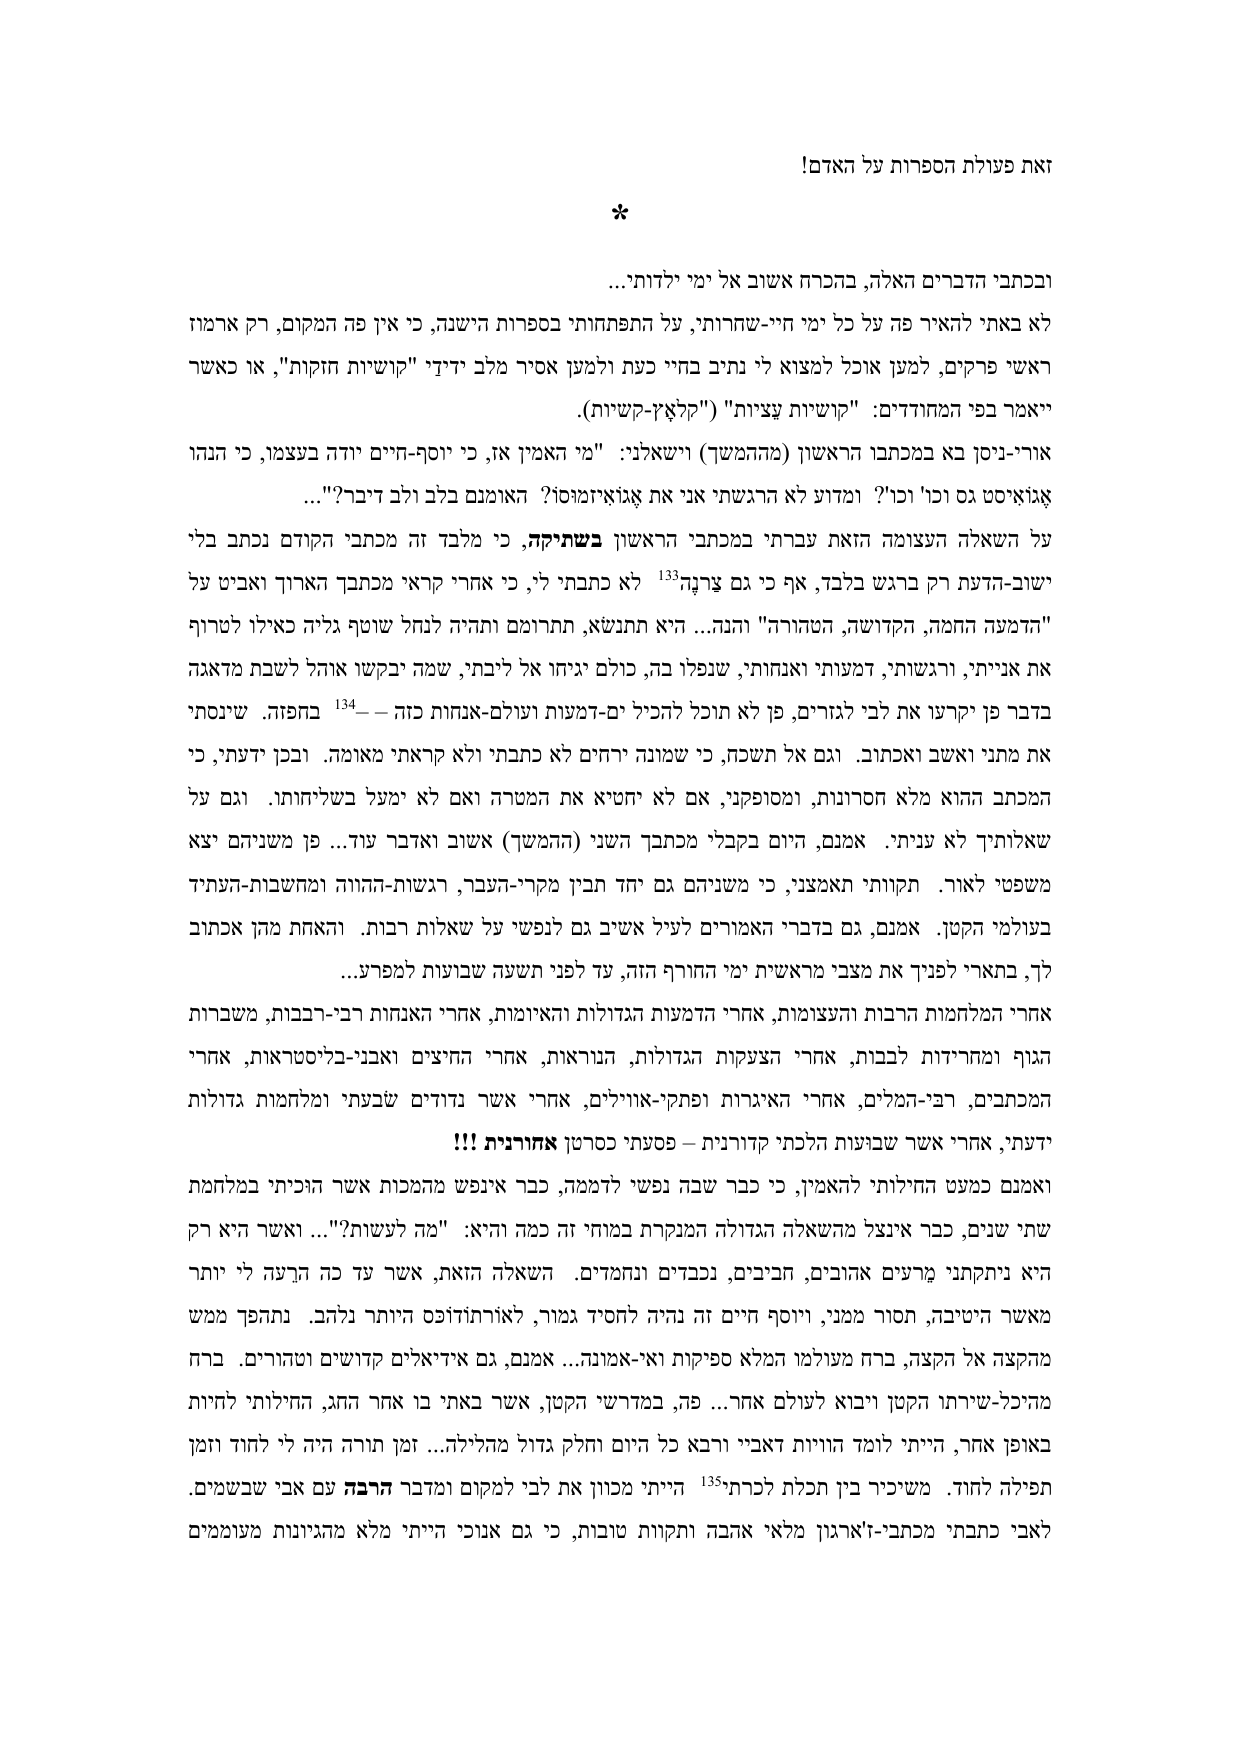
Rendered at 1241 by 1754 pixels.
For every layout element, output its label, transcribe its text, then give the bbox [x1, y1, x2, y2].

text זאת פעולת הספרות על האדם! [187, 150, 1053, 179]
text לא באתי להאיר פה על כל ימי חיי-שחרותי, על התפּתחותי בספרות הישנה, כי אין פה המקום, רק ארמוז ראשי פרקים, למען אוכל למצוא לי נתיב בחיי כעת ולמען אסיר מלב ידידַי "קושיות חזקות", או כאשר ייאמר בפי המחודדים: "קושיות עֵציות" ("קלאָץ-קשיות). [187, 308, 1053, 423]
text * [187, 193, 1053, 241]
text אחרי המלחמות הרבות והעצומות, אחרי הדמעות הגדולות והאיומות, אחרי האנחות רבי-רבבות, משברות הגוף ומחרידות לבבות, אחרי הצעקות הגדולות, הנוראות, אחרי החיצים ואבני-בליסטראות, אחרי המכתבים, רבּי-המלים, אחרי האיגרות ופתקי-אווילים, אחרי אשר נדודים שׂבעתי ומלחמות גדולות ידעתי, אחרי אשר שבוּעות הלכתי קדורנית – פסעתי כסרטן אחורנית !!! [187, 998, 1053, 1156]
text על השאלה העצומה הזאת עברתי במכתבי הראשון בשתיקה, כי מלבד זה מכתבי הקודם נכתב בלי ישוב-הדעת רק ברגש בלבד, אף כי גם צַרנֶה לא כתבתי לי, כי אחרי קראי מכתבך הארוך ואביט על "הדמעה החמה, הקדושה, הטהורה" והנה... היא תתנשׂא, תתרומם ותהיה לנחל שוטף גליה כאילו לטרוף את אנייתי, ורגשותי, דמעותי ואנחותי, שנפלו בה, כולם יגיחו אל ליבתי, שמה יבקשו אוהל לשבת מדאגה בדבר פן יקרעו את לבי לגזרים, פן לא תוכל להכיל ים-דמעות ועולם-אנחות כזה – – בחפזה. שינסתי את מתני ואשב ואכתוב. וגם אל תשכח, כי שמונה ירחים לא כתבתי ולא קראתי מאומה. ובכן ידעתי, כי המכתב ההוא מלא חסרונות, ומסופקני, אם לא יחטיא את המטרה ואם לא ימעל בשליחותו. וגם על שאלותיך לא עניתי. אמנם, היום בקבלי מכתבך השני (ההמשך) אשוב ואדבר עוד... פן משניהם יצא משפטי לאור. תקוותי תאמצני, כי משניהם גם יחד תבין מקרי-העבר, רגשות-ההווה ומחשבות-העתיד בעולמי הקטן. אמנם, גם בדברי האמורים לעיל אשיב גם לנפשי על שאלות רבות. והאחת מהן אכתוב לך, בתארי לפניך את מצבי מראשית ימי החורף הזה, עד לפני תשעה שבועות למפרע... [187, 524, 1053, 984]
text ובכתבי הדברים האלה, בהכרח אשוב אל ימי ילדותי... [187, 265, 1053, 294]
text אורי-ניסן בא במכתבו הראשון (מההמשך) וישאלני: "מי האמין אז, כי יוסף-חיים יודה בעצמו, כי הנהו אֶגוֹאִיסט גס וכו' וכו'? ומדוע לא הרגשתי אני את אֶגוֹאִיזמוּסוֹ? האומנם בלב ולב דיבר?"... [187, 437, 1053, 509]
text ואמנם כמעט החילותי להאמין, כי כבר שבה נפשי לדממה, כבר אינפש מהמכות אשר הוּכיתי במלחמת שתי שנים, כבר אינצל מהשאלה הגדולה המנקרת במוחי זה כמה והיא: "מה לעשות?"... ואשר היא רק היא ניתקתני מֵרעים אהובים, חביבים, נכבדים ונחמדים. השאלה הזאת, אשר עד כה הרֵעה לי יותר מאשר היטיבה, תסור ממני, ויוסף חיים זה נהיה לחסיד גמור, לאוֹרתוֹדוֹכּס היותר נלהב. נתהפך ממש מהקצה אל הקצה, ברח מעולמו המלא ספיקות ואי-אמונה... אמנם, גם אידיאלים קדושים וטהורים. ברח מהיכל-שירתו הקטן ויבוא לעולם אחר... פה, במדרשי הקטן, אשר באתי בו אחר החג, החילותי לחיות באופן אחר, הייתי לומד הוויות דאביי ורבא כל היום וחלק גדול מהלילה... זמן תורה היה לי לחוד וזמן תפילה לחוד. משיכיר בין תכלת לכרתי הייתי מכוון את לבי למקום ומדבר הרבה עם אבי שבשמים. לאבי כתבתי מכתבי-ז'ארגון מלאי אהבה ותקוות טובות, כי גם אנוכי הייתי מלא מהגיונות מעוממים [187, 1171, 1053, 1544]
